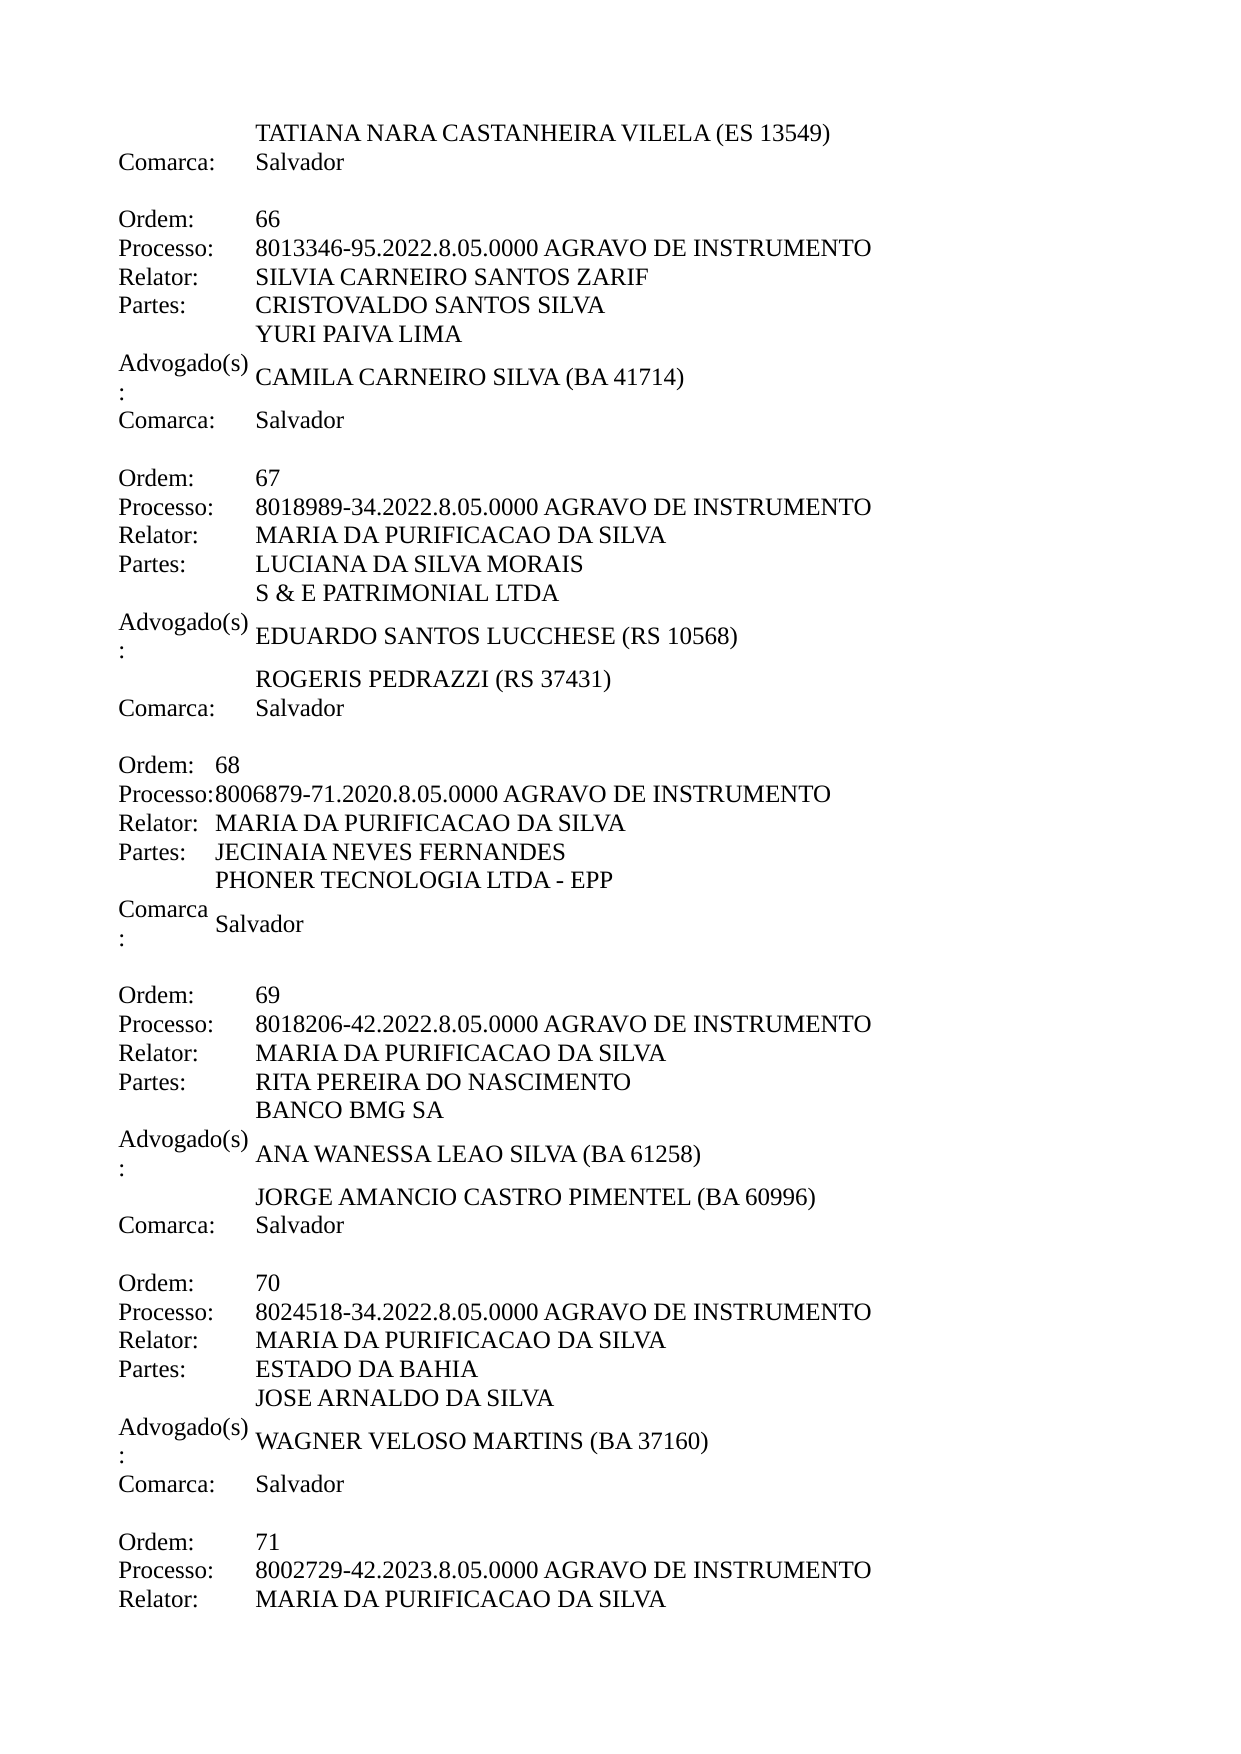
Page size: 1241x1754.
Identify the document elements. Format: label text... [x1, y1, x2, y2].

table_cell [118, 1182, 255, 1211]
table_cell Partes: [118, 291, 255, 319]
table_cell ANA WANESSA LEAO SILVA (BA 61258) [255, 1124, 873, 1182]
table_header 66 [255, 204, 873, 233]
table_cell MARIA DA PURIFICACAO DA SILVA [255, 1038, 873, 1067]
table_cell Salvador [255, 406, 873, 434]
table_cell RITA PEREIRA DO NASCIMENTO [255, 1067, 873, 1096]
table_cell Relator: [118, 1326, 255, 1354]
table_cell 8006879-71.2020.8.05.0000 AGRAVO DE INSTRUMENTO [215, 779, 833, 808]
table_cell Advogado(s): [118, 1124, 255, 1182]
table_cell Salvador [255, 1211, 873, 1239]
table_cell JECINAIA NEVES FERNANDES [215, 837, 833, 866]
table_cell Advogado(s): [118, 1412, 255, 1469]
table_cell [118, 118, 255, 147]
table_cell Advogado(s): [118, 607, 255, 664]
table_cell SILVIA CARNEIRO SANTOS ZARIF [255, 262, 873, 291]
table_cell BANCO BMG SA [255, 1096, 873, 1124]
table_cell Processo: [118, 492, 255, 521]
table_cell Processo: [118, 233, 255, 262]
table_header 68 [215, 751, 833, 779]
table_cell Relator: [118, 262, 255, 291]
table_cell Relator: [118, 1038, 255, 1067]
table_cell [118, 1096, 255, 1124]
table_header Ordem: [118, 463, 255, 492]
table_cell MARIA DA PURIFICACAO DA SILVA [215, 808, 833, 837]
table_cell PHONER TECNOLOGIA LTDA - EPP [215, 866, 833, 894]
table_cell Partes: [118, 1354, 255, 1383]
table_header Ordem: [118, 751, 215, 779]
table_cell Partes: [118, 837, 215, 866]
table_cell CAMILA CARNEIRO SILVA (BA 41714) [255, 348, 873, 406]
table_cell Comarca: [118, 894, 215, 952]
table_cell YURI PAIVA LIMA [255, 319, 873, 348]
table_header 67 [255, 463, 873, 492]
table_header Ordem: [118, 204, 255, 233]
table_header Ordem: [118, 981, 255, 1009]
table_cell LUCIANA DA SILVA MORAIS [255, 549, 873, 578]
table_cell TATIANA NARA CASTANHEIRA VILELA (ES 13549) [255, 118, 909, 147]
table_cell Comarca: [118, 147, 255, 176]
table_header 70 [255, 1268, 873, 1297]
table_cell 8018206-42.2022.8.05.0000 AGRAVO DE INSTRUMENTO [255, 1009, 873, 1038]
table_cell MARIA DA PURIFICACAO DA SILVA [255, 1326, 873, 1354]
table_cell CRISTOVALDO SANTOS SILVA [255, 291, 873, 319]
table_cell Partes: [118, 549, 255, 578]
table_cell Relator: [118, 808, 215, 837]
table_cell 8018989-34.2022.8.05.0000 AGRAVO DE INSTRUMENTO [255, 492, 873, 521]
table_cell Comarca: [118, 693, 255, 722]
table_cell Relator: [118, 1584, 255, 1613]
table_cell WAGNER VELOSO MARTINS (BA 37160) [255, 1412, 873, 1469]
table_cell ROGERIS PEDRAZZI (RS 37431) [255, 664, 873, 693]
table_cell [118, 578, 255, 607]
table_header Ordem: [118, 1268, 255, 1297]
table_cell 8013346-95.2022.8.05.0000 AGRAVO DE INSTRUMENTO [255, 233, 873, 262]
table_cell Advogado(s): [118, 348, 255, 406]
table_header 69 [255, 981, 873, 1009]
table_cell Processo: [118, 779, 215, 808]
table_cell Processo: [118, 1556, 255, 1584]
table_cell JOSE ARNALDO DA SILVA [255, 1383, 873, 1412]
table_cell MARIA DA PURIFICACAO DA SILVA [255, 521, 873, 549]
table_cell MARIA DA PURIFICACAO DA SILVA [255, 1584, 1032, 1613]
table_cell Relator: [118, 521, 255, 549]
table_cell S & E PATRIMONIAL LTDA [255, 578, 873, 607]
table_cell Comarca: [118, 1469, 255, 1498]
table_cell EDUARDO SANTOS LUCCHESE (RS 10568) [255, 607, 873, 664]
table_cell JORGE AMANCIO CASTRO PIMENTEL (BA 60996) [255, 1182, 873, 1211]
table_cell Salvador [255, 147, 909, 176]
table_cell Partes: [118, 1067, 255, 1096]
table_cell [118, 319, 255, 348]
table_cell Processo: [118, 1009, 255, 1038]
table_header 71 [255, 1527, 1032, 1556]
table_cell Comarca: [118, 406, 255, 434]
table_cell [118, 1383, 255, 1412]
table_cell 8002729-42.2023.8.05.0000 AGRAVO DE INSTRUMENTO [255, 1556, 1032, 1584]
table_cell [118, 866, 215, 894]
table_cell ESTADO DA BAHIA [255, 1354, 873, 1383]
table_cell Processo: [118, 1297, 255, 1326]
table_cell Salvador [255, 693, 873, 722]
table_cell Salvador [215, 894, 833, 952]
table_header Ordem: [118, 1527, 255, 1556]
table_cell 8024518-34.2022.8.05.0000 AGRAVO DE INSTRUMENTO [255, 1297, 873, 1326]
table_cell [118, 664, 255, 693]
table_cell Salvador [255, 1469, 873, 1498]
table_cell Comarca: [118, 1211, 255, 1239]
